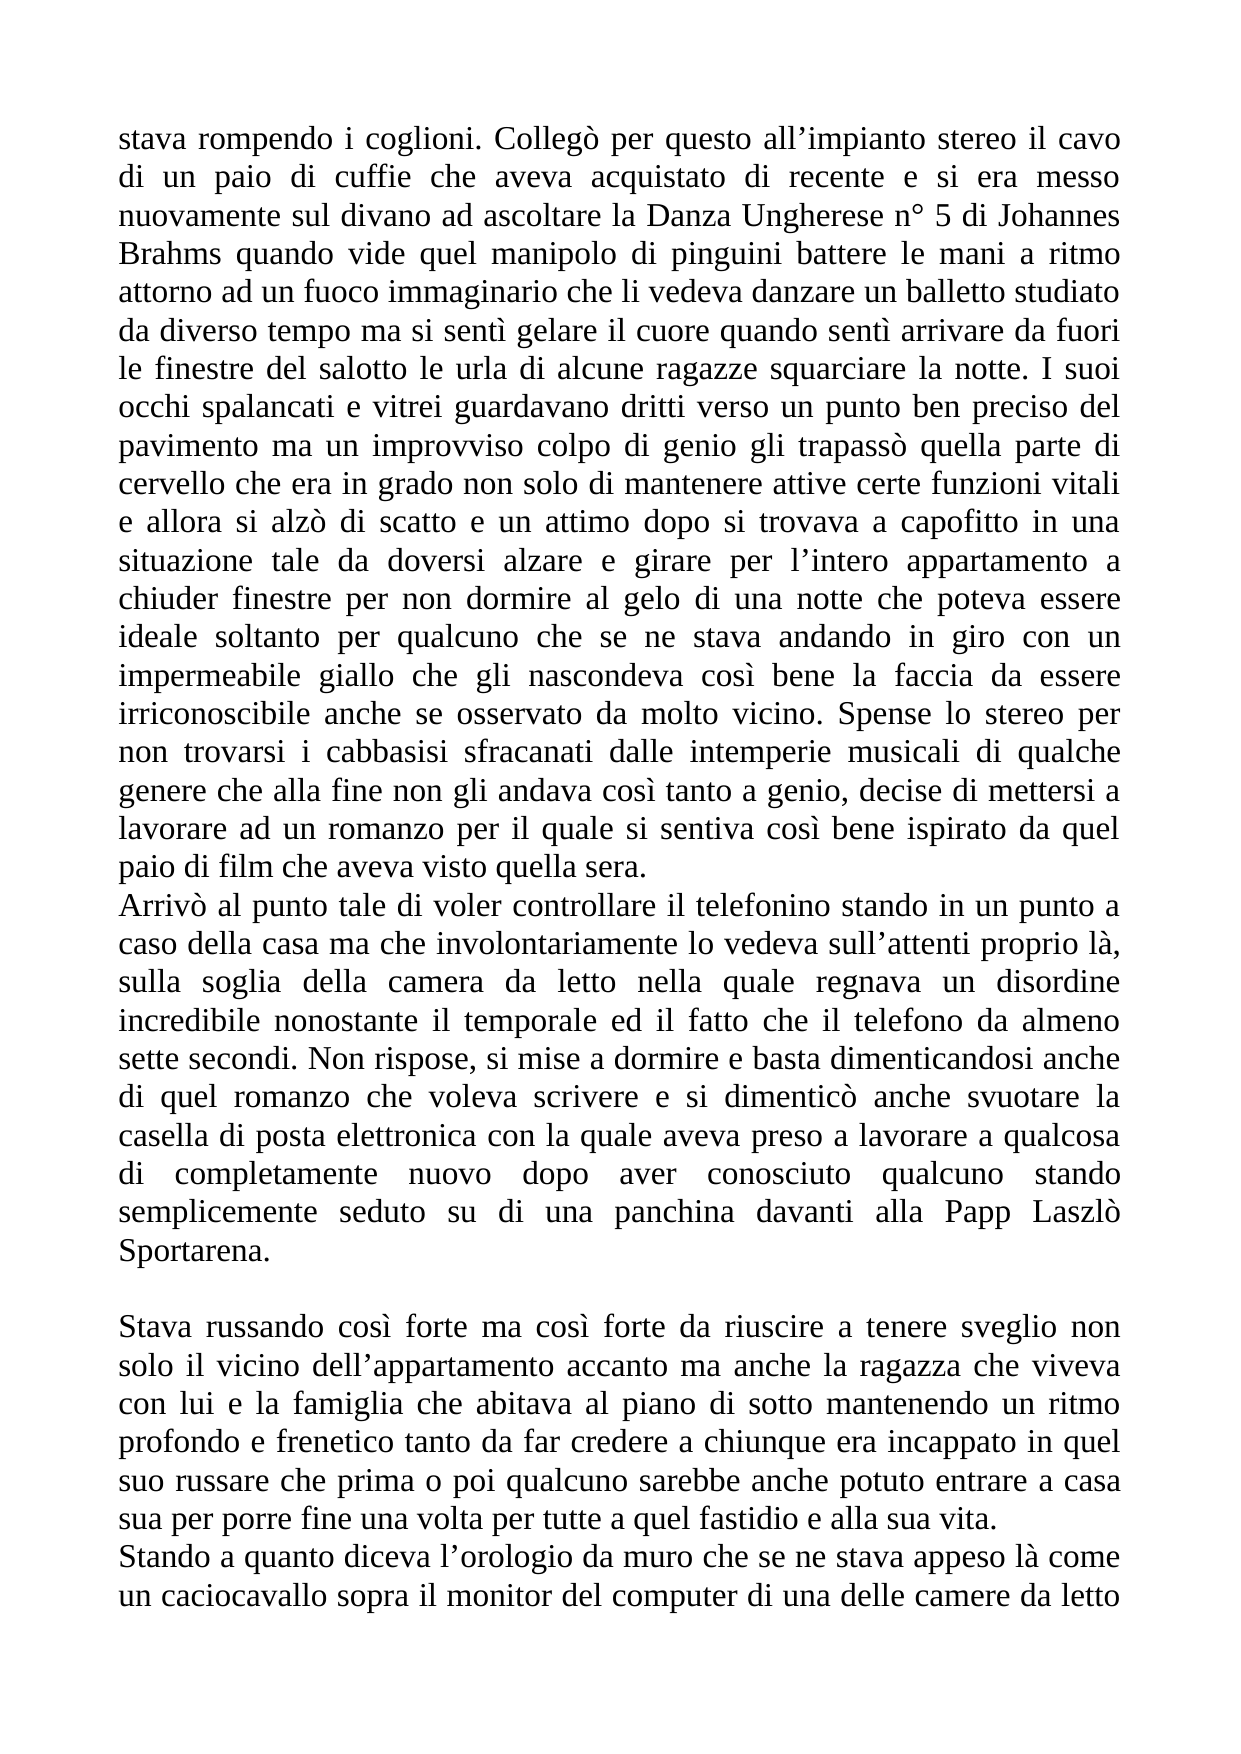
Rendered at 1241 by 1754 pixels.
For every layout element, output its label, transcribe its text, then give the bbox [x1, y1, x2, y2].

text Stando a quanto diceva l’orologio da muro che se ne stava appeso là come un caciocavallo sopra il monitor del computer di una delle camere da letto [118, 1536, 1122, 1613]
text Stava russando così forte ma così forte da riuscire a tenere sveglio non solo il vicino dell’appartamento accanto ma anche la ragazza che viveva con lui e la famiglia che abitava al piano di sotto mantenendo un ritmo profondo e frenetico tanto da far credere a chiunque era incappato in quel suo russare che prima o poi qualcuno sarebbe anche potuto entrare a casa sua per porre fine una volta per tutte a quel fastidio e alla sua vita. [118, 1306, 1122, 1536]
text Arrivò al punto tale di voler controllare il telefonino stando in un punto a caso della casa ma che involontariamente lo vedeva sull’attenti proprio là, sulla soglia della camera da letto nella quale regnava un disordine incredibile nonostante il temporale ed il fatto che il telefono da almeno sette secondi. Non rispose, si mise a dormire e basta dimenticandosi anche di quel romanzo che voleva scrivere e si dimenticò anche svuotare la casella di posta elettronica con la quale aveva preso a lavorare a qualcosa di completamente nuovo dopo aver conosciuto qualcuno stando semplicemente seduto su di una panchina davanti alla Papp Laszlò Sportarena. [118, 885, 1122, 1268]
text stava rompendo i coglioni. Collegò per questo all’impianto stereo il cavo di un paio di cuffie che aveva acquistato di recente e si era messo nuovamente sul divano ad ascoltare la Danza Ungherese n° 5 di Johannes Brahms quando vide quel manipolo di pinguini battere le mani a ritmo attorno ad un fuoco immaginario che li vedeva danzare un balletto studiato da diverso tempo ma si sentì gelare il cuore quando sentì arrivare da fuori le finestre del salotto le urla di alcune ragazze squarciare la notte. I suoi occhi spalancati e vitrei guardavano dritti verso un punto ben preciso del pavimento ma un improvviso colpo di genio gli trapassò quella parte di cervello che era in grado non solo di mantenere attive certe funzioni vitali e allora si alzò di scatto e un attimo dopo si trovava a capofitto in una situazione tale da doversi alzare e girare per l’intero appartamento a chiuder finestre per non dormire al gelo di una notte che poteva essere ideale soltanto per qualcuno che se ne stava andando in giro con un impermeabile giallo che gli nascondeva così bene la faccia da essere irriconoscibile anche se osservato da molto vicino. Spense lo stereo per non trovarsi i cabbasisi sfracanati dalle intemperie musicali di qualche genere che alla fine non gli andava così tanto a genio, decise di mettersi a lavorare ad un romanzo per il quale si sentiva così bene ispirato da quel paio di film che aveva visto quella sera. [118, 118, 1122, 885]
